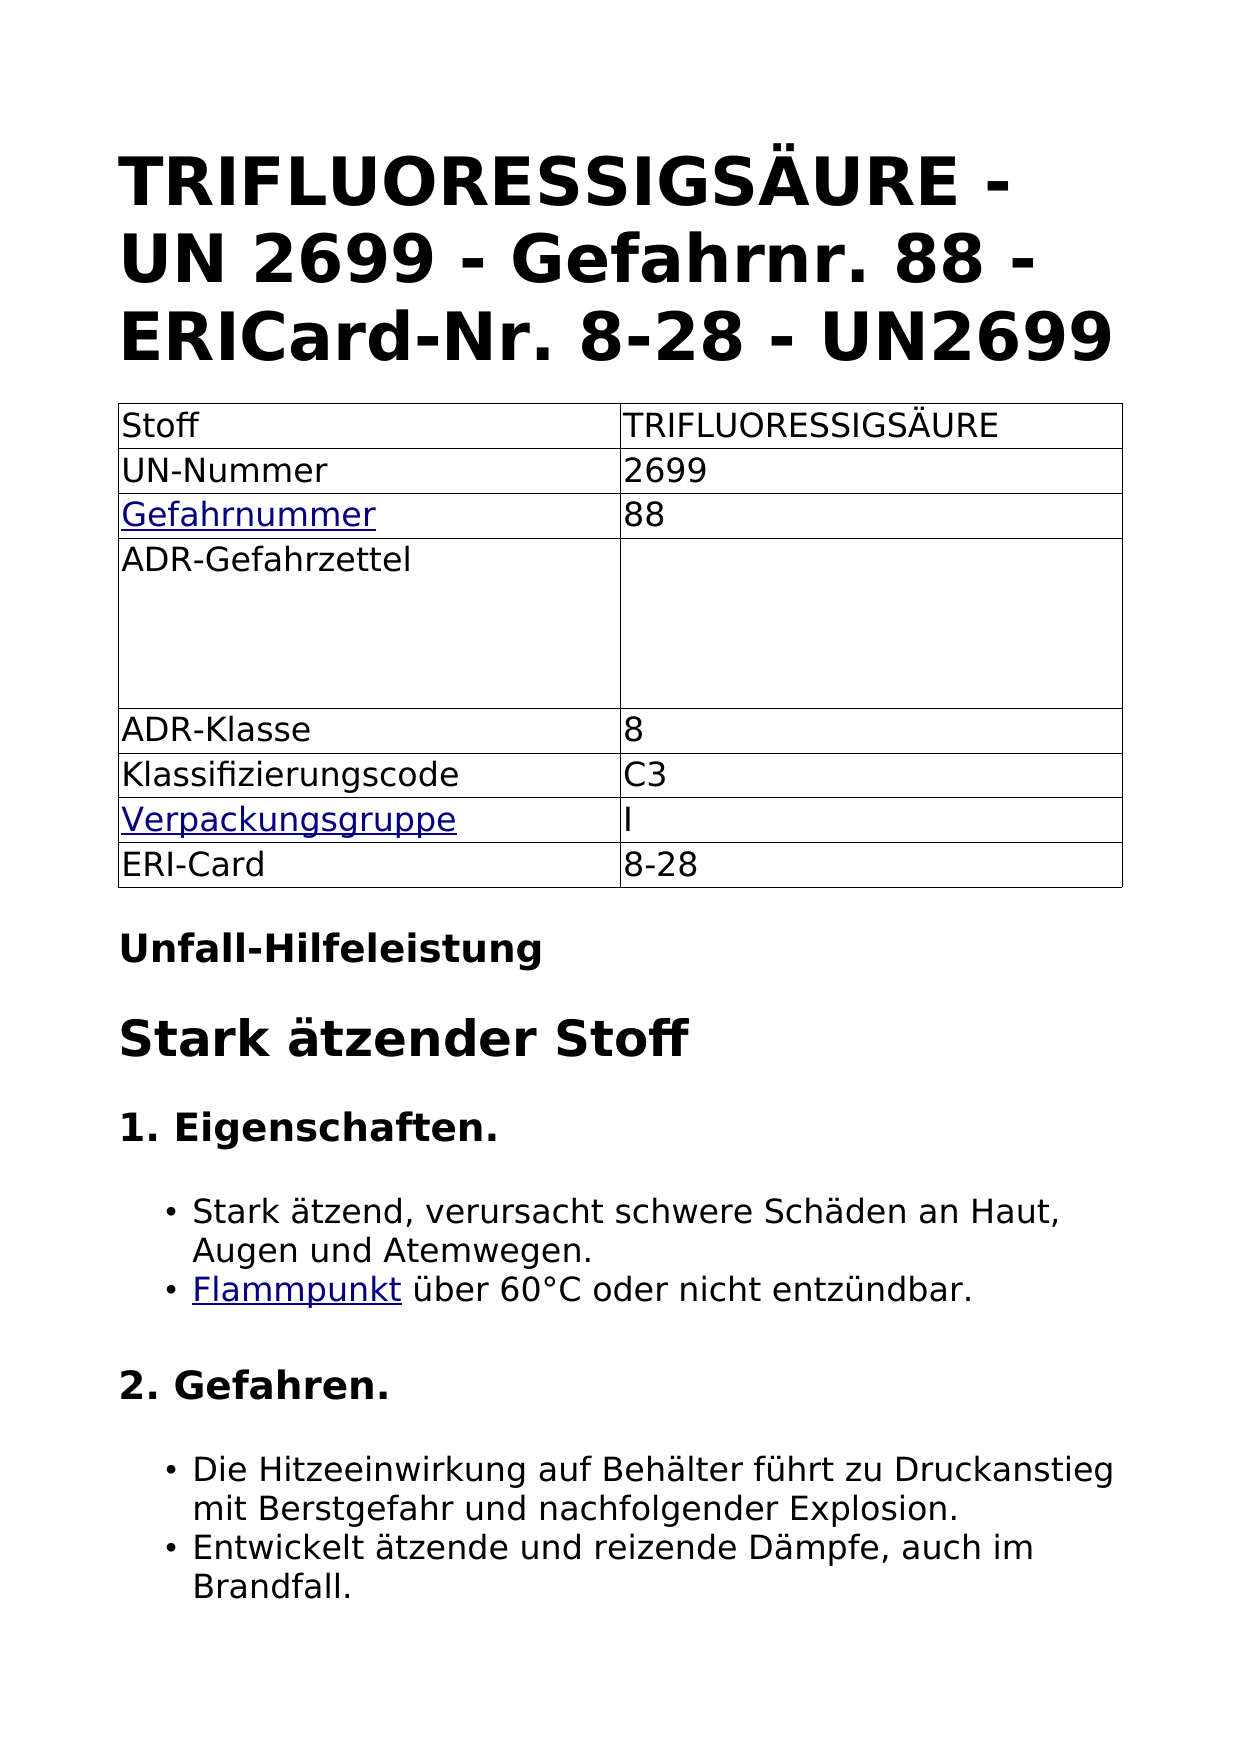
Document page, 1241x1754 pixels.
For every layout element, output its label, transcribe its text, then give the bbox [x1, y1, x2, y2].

list Die Hitzeeinwirkung auf Behälter führt zu Druckanstieg mit Berstgefahr und nachfolgender Explosion. [177, 1451, 1122, 1528]
table_cell ERI-Card [119, 843, 620, 887]
table_cell 88 [621, 494, 1122, 538]
table_cell Verpackungsgruppe [119, 798, 620, 842]
subtitle 1. Eigenschaften. [118, 1105, 1122, 1150]
subtitle Stark ätzender Stoff [118, 1009, 1122, 1068]
table_cell 8 [621, 709, 1122, 752]
list Entwickelt ätzende und reizende Dämpfe, auch im Brandfall. [177, 1528, 1122, 1606]
table_cell ADR-Klasse [119, 709, 620, 752]
table_cell [621, 539, 1122, 708]
table_header TRIFLUORESSIGSÄURE [621, 404, 1122, 448]
table_cell C3 [621, 754, 1122, 797]
subtitle TRIFLUORESSIGSÄURE - UN 2699 - Gefahrnr. 88 - ERICard-Nr. 8-28 - UN2699 [118, 143, 1122, 376]
table_cell Klassifizierungscode [119, 754, 620, 797]
table_cell 2699 [621, 449, 1122, 493]
table_cell Gefahrnummer [119, 494, 620, 538]
list Stark ätzend, verursacht schwere Schäden an Haut, Augen und Atemwegen. [177, 1192, 1122, 1270]
table_cell I [621, 798, 1122, 842]
subtitle Unfall-Hilfeleistung [118, 927, 1122, 972]
list Flammpunkt über 60°C oder nicht entzündbar. [177, 1270, 1122, 1309]
table_cell ADR-Gefahrzettel [119, 539, 620, 708]
table_header Stoff [119, 404, 620, 448]
subtitle 2. Gefahren. [118, 1363, 1122, 1409]
table_cell UN-Nummer [119, 449, 620, 493]
table_cell 8-28 [621, 843, 1122, 887]
